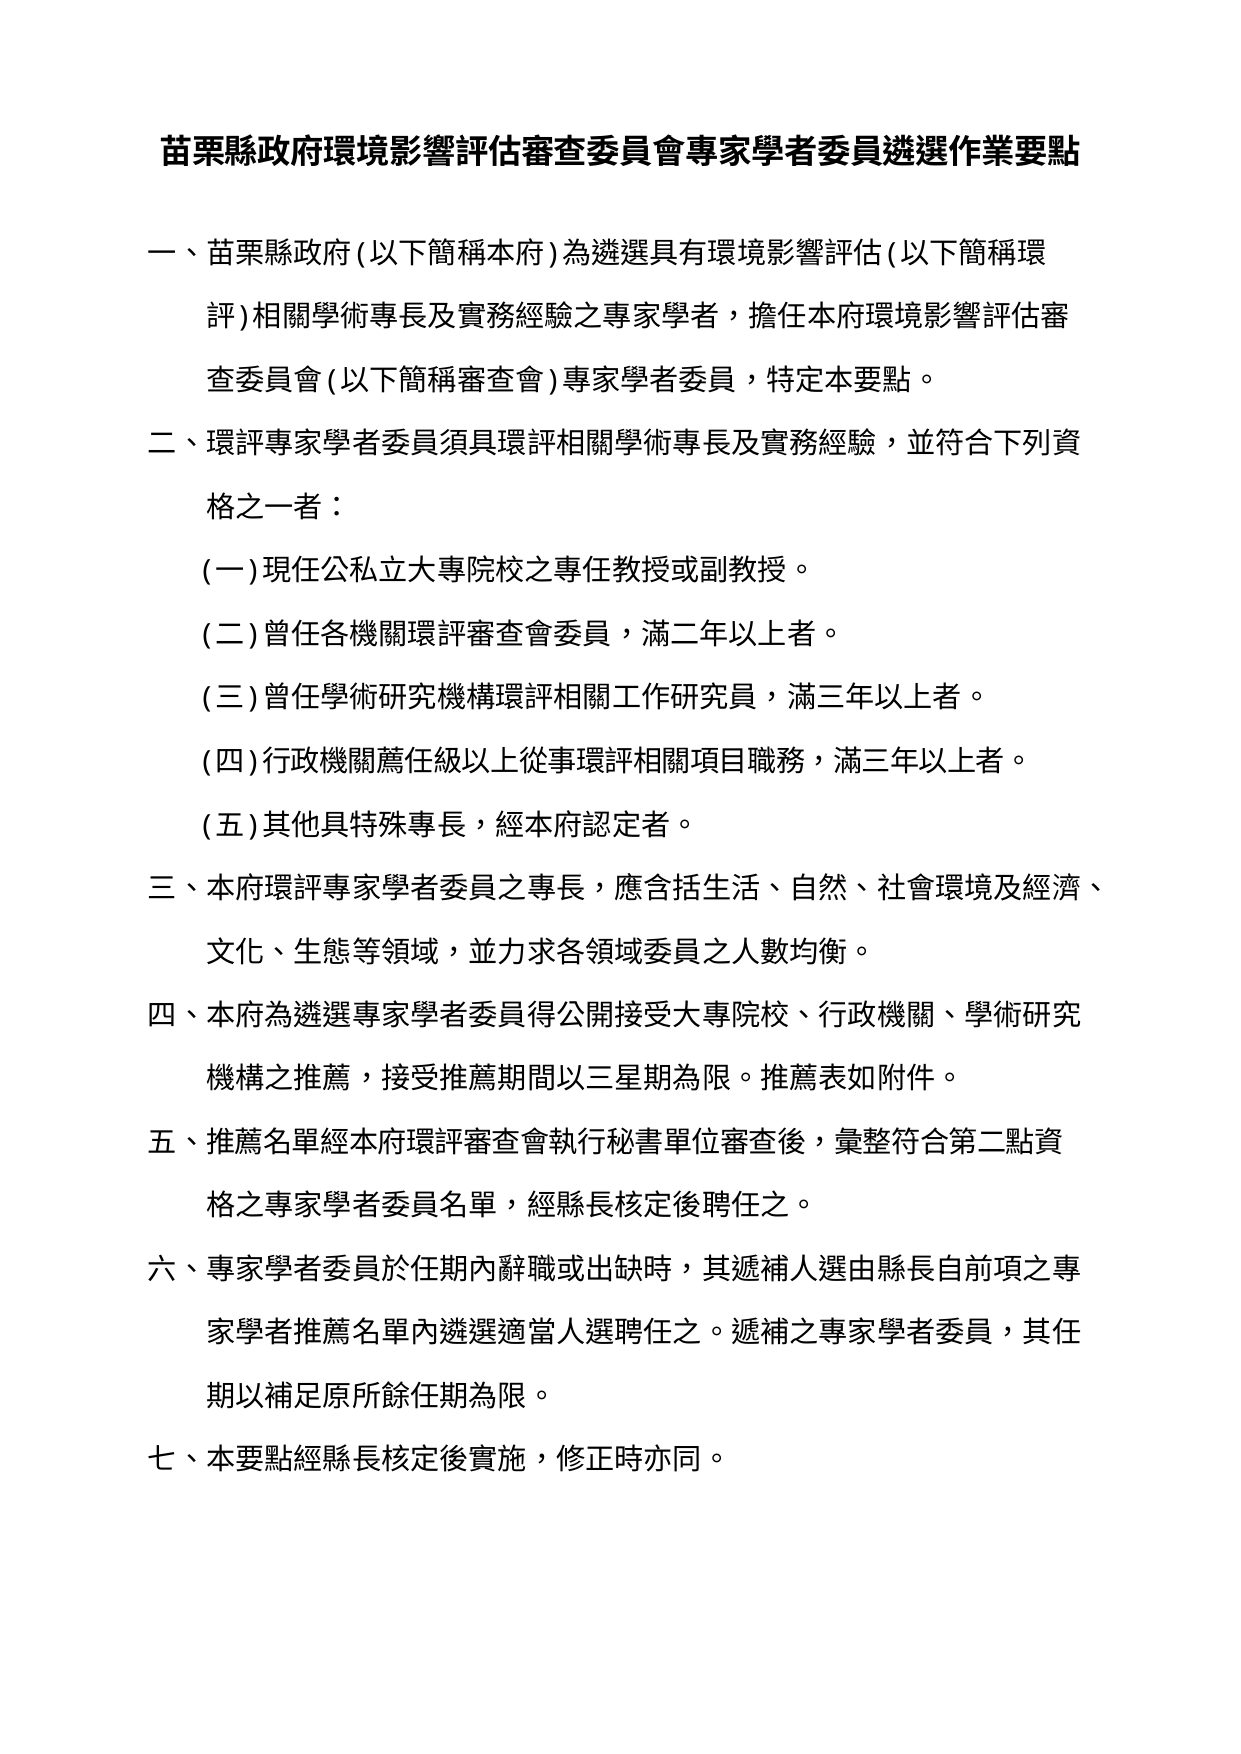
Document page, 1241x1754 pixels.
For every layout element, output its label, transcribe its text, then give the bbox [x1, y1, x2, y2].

text 七、本要點經縣長核定後實施，修正時亦同。 [148, 1436, 1092, 1478]
text 一、苗栗縣政府(以下簡稱本府)為遴選具有環境影響評估(以下簡稱環評)相關學術專長及實務經驗之專家學者，擔任本府環境影響評估審查委員會(以下簡稱審查會)專家學者委員，特定本要點。 [148, 229, 1092, 399]
text (五)其他具特殊專長，經本府認定者。 [198, 801, 1092, 843]
text 苗栗縣政府環境影響評估審查委員會專家學者委員遴選作業要點 [148, 107, 1092, 170]
text 二、環評專家學者委員須具環評相關學術專長及實務經驗，並符合下列資格之一者： [148, 420, 1092, 526]
text (三)曾任學術研究機構環評相關工作研究員，滿三年以上者。 [198, 674, 1092, 716]
text 三、本府環評專家學者委員之專長，應含括生活、自然、社會環境及經濟、文化、生態等領域，並力求各領域委員之人數均衡。 [148, 865, 1092, 970]
text (一)現任公私立大專院校之專任教授或副教授。 [198, 547, 1092, 589]
text 五、推薦名單經本府環評審查會執行秘書單位審查後，彙整符合第二點資格之專家學者委員名單，經縣長核定後聘任之。 [148, 1118, 1092, 1224]
text (二)曾任各機關環評審查會委員，滿二年以上者。 [198, 611, 1092, 653]
text 六、專家學者委員於任期內辭職或出缺時，其遞補人選由縣長自前項之專家學者推薦名單內遴選適當人選聘任之。遞補之專家學者委員，其任期以補足原所餘任期為限。 [148, 1245, 1092, 1414]
text (四)行政機關薦任級以上從事環評相關項目職務，滿三年以上者。 [198, 738, 1092, 780]
text 四、本府為遴選專家學者委員得公開接受大專院校、行政機關、學術研究機構之推薦，接受推薦期間以三星期為限。推薦表如附件。 [148, 992, 1092, 1097]
